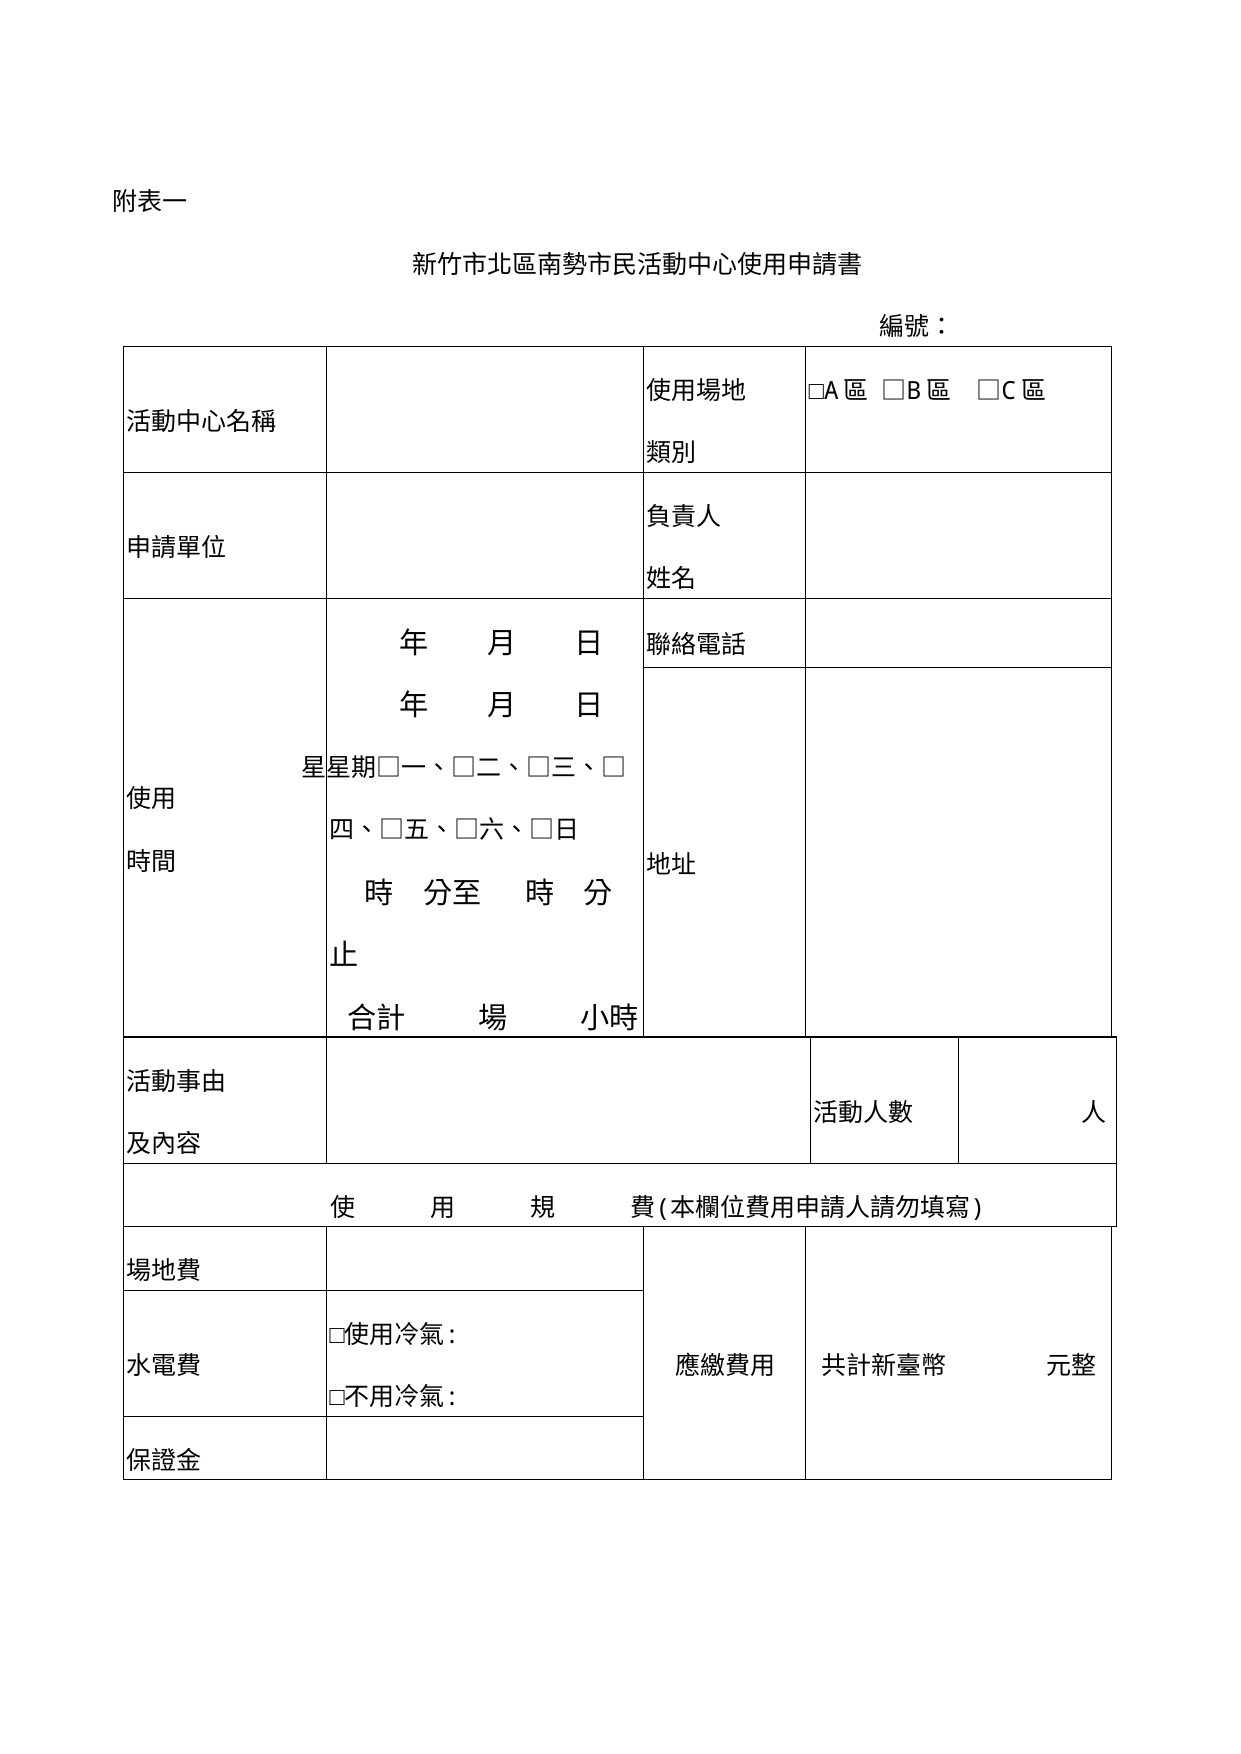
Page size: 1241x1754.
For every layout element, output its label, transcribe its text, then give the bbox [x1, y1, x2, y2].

table_cell 場地費 [124, 1227, 326, 1289]
table_header 使用場地 類別 [644, 347, 805, 472]
table_cell 年 月 日 年 月 日 星星期□一、□二、□三、□四、□五、□六、□日 時 分至 時 分止 合計 場 小時 [327, 599, 643, 1036]
text 新竹市北區南勢市民活動中心使用申請書 [112, 221, 1128, 283]
table_cell 應繳費用 [644, 1227, 805, 1479]
table_header [1112, 346, 1116, 472]
table_header □A區 □B區 □C區 [806, 347, 1111, 472]
table_cell 活動人數 [811, 1038, 958, 1162]
table_cell 活動事由 及內容 [124, 1038, 326, 1162]
table_cell 人 [959, 1038, 1116, 1162]
table_cell 保證金 [124, 1417, 326, 1479]
table_cell 申請單位 [124, 473, 326, 598]
table_cell [327, 1417, 643, 1479]
table_cell [1112, 598, 1116, 667]
table_cell [1112, 472, 1116, 598]
table_cell [806, 473, 1111, 598]
table_cell 水電費 [124, 1291, 326, 1416]
table_cell [327, 1227, 643, 1289]
table_cell 使 用 規 費(本欄位費用申請人請勿填寫) [124, 1164, 1116, 1226]
table_cell [1112, 667, 1116, 1036]
table_cell [1112, 1227, 1116, 1289]
table_cell [1112, 1416, 1116, 1479]
table_header 活動中心名稱 [124, 347, 326, 472]
table_cell 負責人 姓名 [644, 473, 805, 598]
table_cell [1112, 1290, 1116, 1416]
table_cell □使用冷氣: □不用冷氣: [327, 1291, 643, 1416]
table_cell [806, 599, 1111, 667]
text 附表一 [112, 158, 1128, 221]
table_cell [327, 473, 643, 598]
table_header [327, 347, 643, 472]
table_cell 聯絡電話 [644, 599, 805, 667]
table_cell 使用 時間 [124, 599, 326, 1036]
table_cell [806, 668, 1111, 1036]
table_cell 共計新臺幣 元整 [806, 1227, 1111, 1479]
table_cell [327, 1038, 810, 1162]
table_cell 地址 [644, 668, 805, 1036]
text 編號： [879, 283, 1128, 346]
